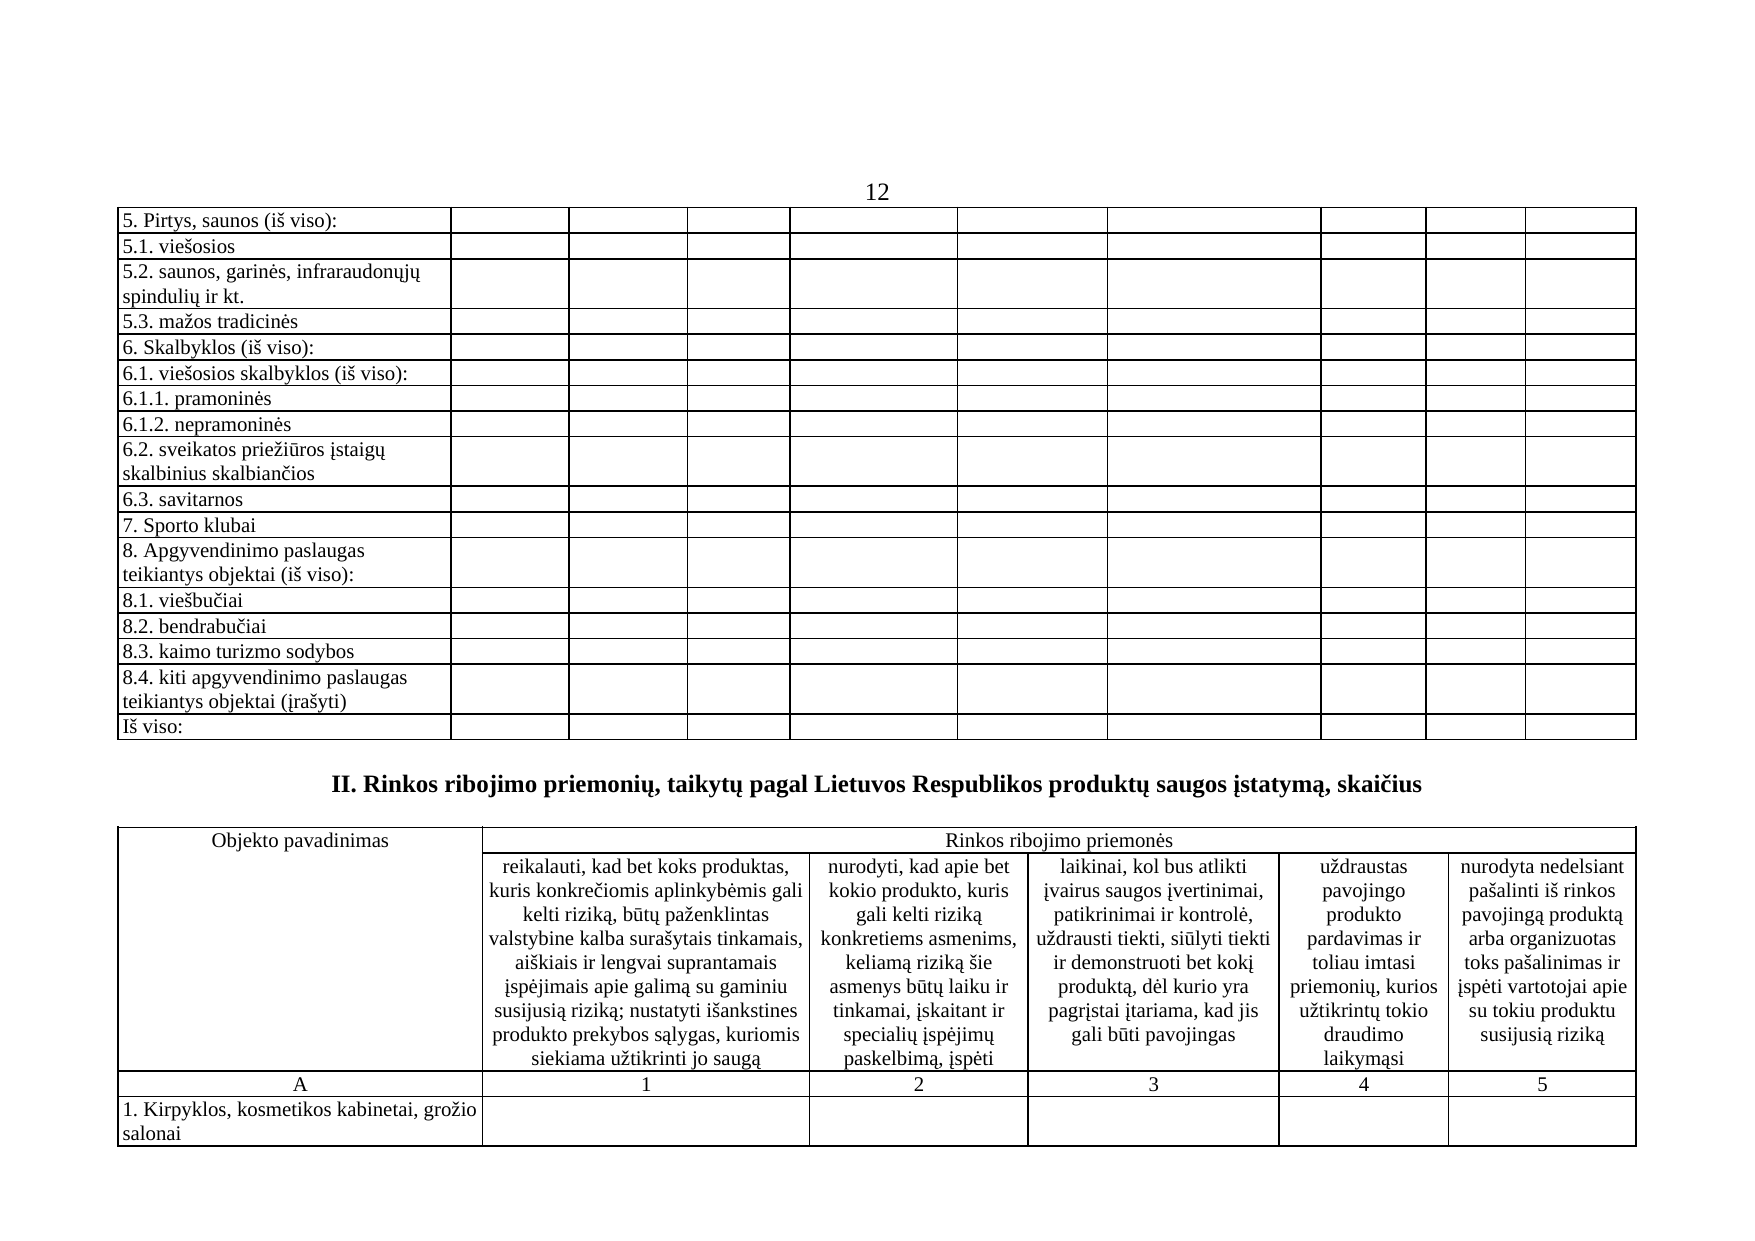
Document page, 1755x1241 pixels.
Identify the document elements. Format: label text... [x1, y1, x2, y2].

table_cell [1322, 538, 1425, 586]
table_cell [1322, 260, 1425, 308]
table_cell [1521, 715, 1525, 738]
table_cell [958, 260, 1107, 308]
table_cell [683, 335, 687, 359]
table_cell [958, 665, 1107, 713]
table_cell [683, 487, 687, 511]
table_cell [688, 538, 789, 586]
table_cell [683, 588, 687, 612]
table_cell [953, 386, 957, 410]
table_cell [958, 437, 1107, 485]
table_cell [791, 260, 957, 308]
table_cell 1 [805, 1072, 809, 1096]
table_cell [1526, 538, 1635, 586]
table_cell 2 [810, 1072, 814, 1096]
table_cell [1108, 260, 1320, 308]
table_cell [683, 412, 687, 436]
table_cell A [478, 1072, 482, 1096]
table_cell [1427, 665, 1525, 713]
table_cell [683, 715, 687, 738]
table_cell [570, 260, 687, 308]
table_cell [683, 614, 687, 638]
table_cell [1108, 665, 1320, 713]
table_cell [1427, 260, 1525, 308]
table_cell laikinai, kol bus atlikti įvairus saugos įvertinimai, patikrinimai ir kontrolė, uždrausti tiekti, siūlyti tiekti ir demonstruoti bet kokį produktą, dėl kurio yra pagrįstai įtariama, kad jis gali būti pavojingas [1029, 854, 1278, 1070]
table_cell [1526, 437, 1635, 485]
table_cell [1521, 639, 1525, 663]
table_cell [1521, 361, 1525, 384]
table_cell [1103, 309, 1107, 333]
table_cell [791, 665, 957, 713]
table_cell [1521, 335, 1525, 359]
table_cell [1103, 614, 1107, 638]
table_cell [1103, 335, 1107, 359]
table_cell [1427, 538, 1525, 586]
table_cell 4 [1444, 1072, 1448, 1096]
table_cell [1521, 309, 1525, 333]
table_cell [1322, 665, 1425, 713]
table_cell [688, 665, 789, 713]
table_cell [1103, 487, 1107, 511]
table_cell [1526, 260, 1635, 308]
table_cell [810, 1097, 1027, 1145]
table_cell [452, 260, 568, 308]
table_cell [1322, 437, 1425, 485]
table_cell [1521, 234, 1525, 258]
table_cell [953, 513, 957, 537]
table_cell [683, 639, 687, 663]
table_cell [483, 1097, 809, 1145]
table_cell [683, 309, 687, 333]
text II. Rinkos ribojimo priemonių, taikytų pagal Lietuvos Respublikos produktų saugos įstatymą, skaičius [118, 769, 1636, 798]
table_cell [1521, 412, 1525, 436]
table_cell [953, 234, 957, 258]
table_cell [791, 538, 957, 586]
table_cell [1103, 588, 1107, 612]
table_cell [953, 715, 957, 738]
table_cell 5 [1449, 1072, 1453, 1096]
table_cell [1108, 437, 1320, 485]
table_cell [1103, 715, 1107, 738]
table_cell [1103, 386, 1107, 410]
table_cell [1521, 588, 1525, 612]
table_cell [683, 234, 687, 258]
table_cell [953, 412, 957, 436]
table_cell [683, 208, 687, 232]
table_cell [452, 437, 568, 485]
table_cell [452, 665, 568, 713]
table_cell [1521, 487, 1525, 511]
table_cell [688, 437, 789, 485]
table_cell [683, 386, 687, 410]
table_cell [1521, 386, 1525, 410]
table_cell [683, 361, 687, 384]
table_cell [953, 208, 957, 232]
table_cell [953, 361, 957, 384]
table_cell [570, 665, 687, 713]
table_cell [570, 538, 687, 586]
table_cell [1103, 208, 1107, 232]
table_cell [452, 538, 568, 586]
table_cell [1103, 513, 1107, 537]
table_cell [1427, 437, 1525, 485]
table_cell [688, 260, 789, 308]
table_cell [1029, 1097, 1278, 1145]
table_cell [953, 335, 957, 359]
table_cell [1521, 513, 1525, 537]
table_cell [1521, 208, 1525, 232]
table_cell [791, 437, 957, 485]
table_cell [1280, 1097, 1448, 1145]
table_cell [1103, 234, 1107, 258]
table_cell [683, 513, 687, 537]
table_cell [1103, 639, 1107, 663]
table_cell [953, 487, 957, 511]
table_cell [953, 309, 957, 333]
table_cell nurodyta nedelsiant pašalinti iš rinkos pavojingą produktą arba organizuotas toks pašalinimas ir įspėti vartotojai apie su tokiu produktu susijusią riziką [1449, 854, 1635, 1070]
table_cell [953, 614, 957, 638]
table_cell [570, 437, 687, 485]
table_cell [1103, 412, 1107, 436]
table_cell [953, 588, 957, 612]
table_cell [1521, 614, 1525, 638]
table_cell [1449, 1097, 1635, 1145]
table_cell [958, 538, 1107, 586]
table_cell [953, 639, 957, 663]
table_cell [1103, 361, 1107, 384]
table_cell [1526, 665, 1635, 713]
table_cell [1108, 538, 1320, 586]
table_header Objekto pavadinimas [119, 828, 482, 1070]
